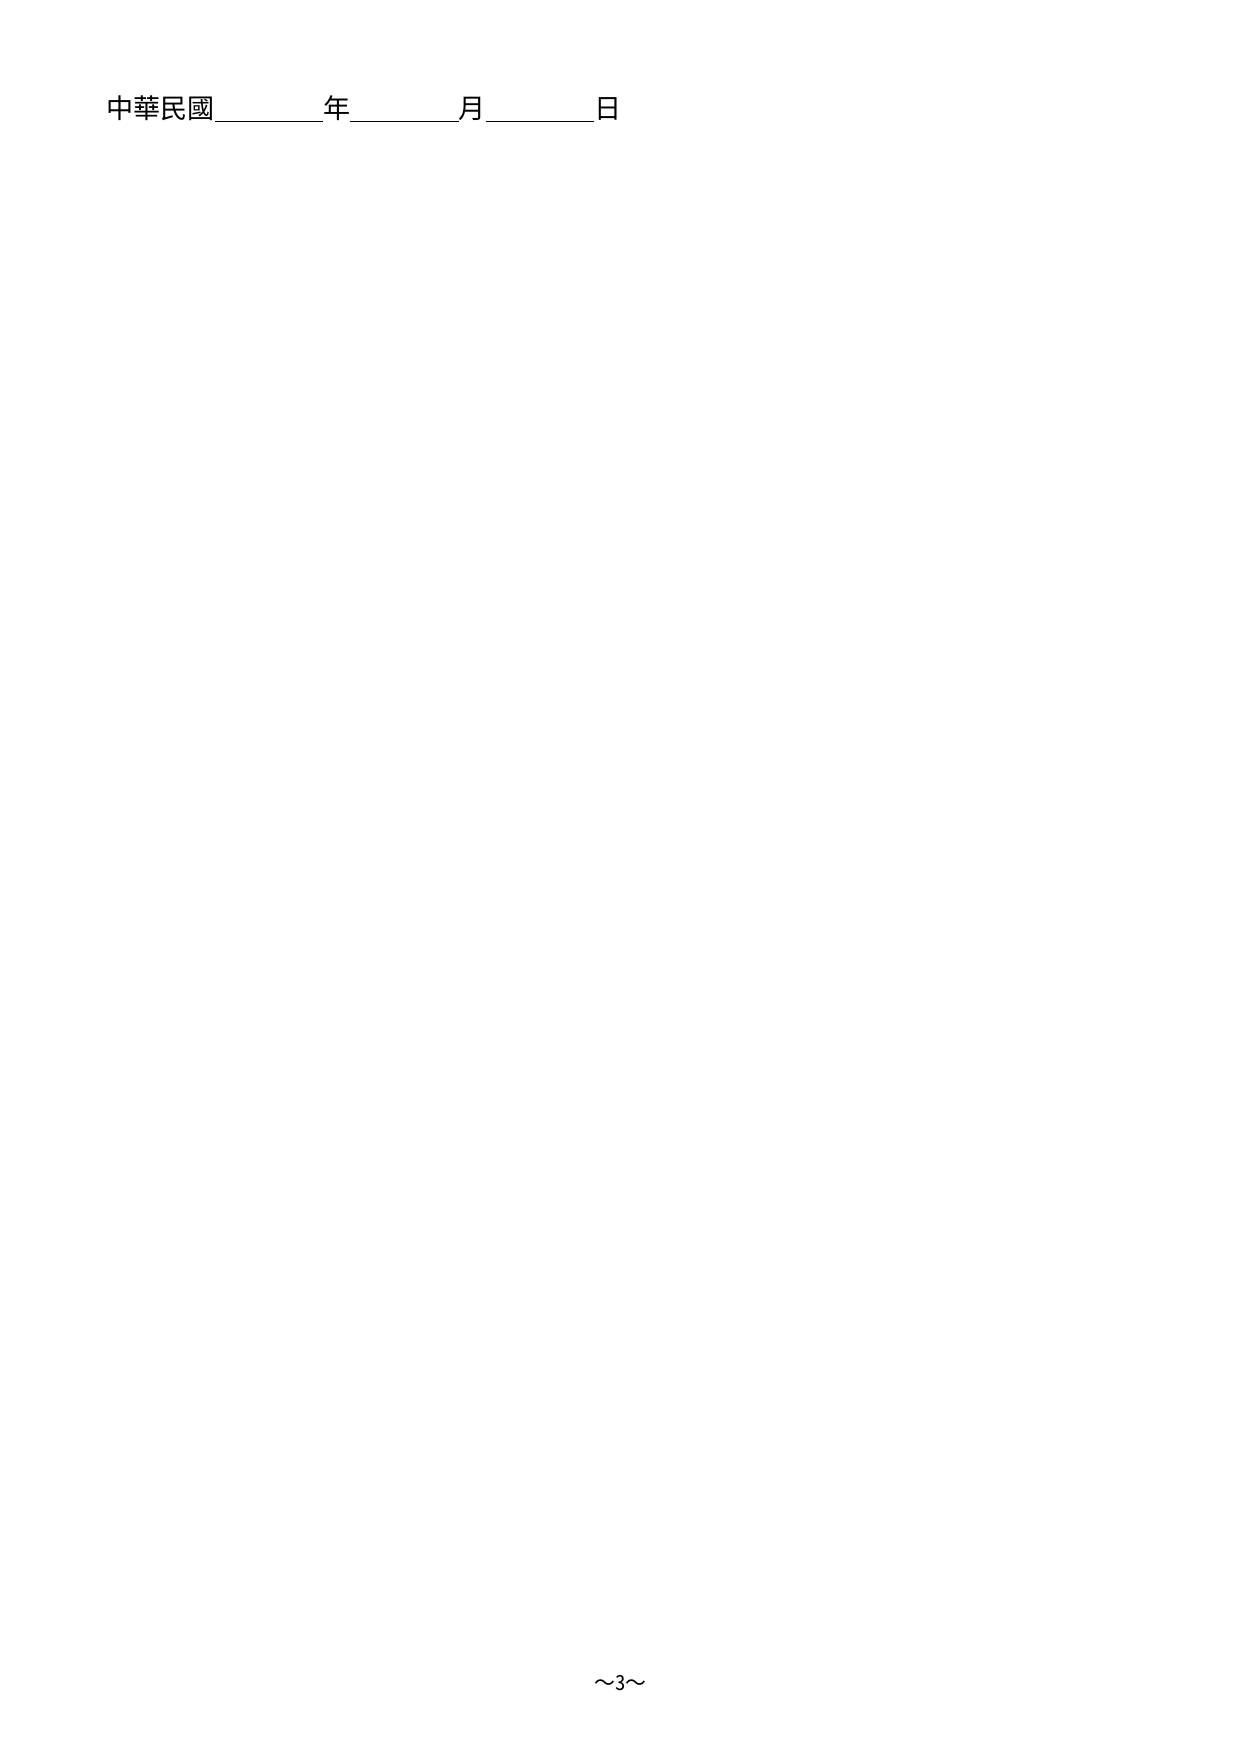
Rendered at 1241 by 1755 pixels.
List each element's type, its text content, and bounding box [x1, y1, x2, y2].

text 中華民國 年 月 日 [106, 75, 1134, 129]
